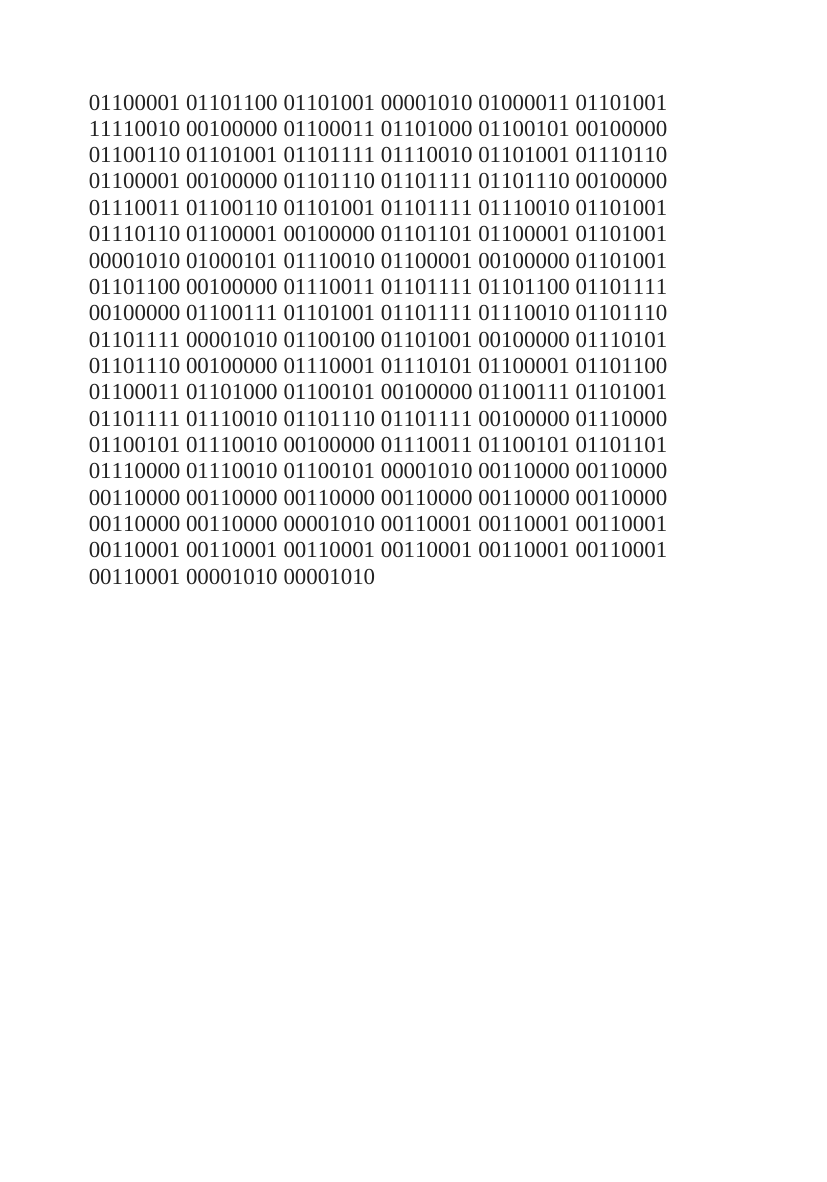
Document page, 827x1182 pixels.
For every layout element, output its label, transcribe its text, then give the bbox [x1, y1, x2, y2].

text 01100001 01101100 01101001 00001010 01000011 01101001 11110010 00100000 01100011 01101000 01100101 00100000 01100110 01101001 01101111 01110010 01101001 01110110 01100001 00100000 01101110 01101111 01101110 00100000 01110011 01100110 01101001 01101111 01110010 01101001 01110110 01100001 00100000 01101101 01100001 01101001 00001010 01000101 01110010 01100001 00100000 01101001 01101100 00100000 01110011 01101111 01101100 01101111 00100000 01100111 01101001 01101111 01110010 01101110 01101111 00001010 01100100 01101001 00100000 01110101 01101110 00100000 01110001 01110101 01100001 01101100 01100011 01101000 01100101 00100000 01100111 01101001 01101111 01110010 01101110 01101111 00100000 01110000 01100101 01110010 00100000 01110011 01100101 01101101 01110000 01110010 01100101 00001010 00110000 00110000 00110000 00110000 00110000 00110000 00110000 00110000 00110000 00110000 00001010 00110001 00110001 00110001 00110001 00110001 00110001 00110001 00110001 00110001 00110001 00001010 00001010 [88, 88, 738, 589]
